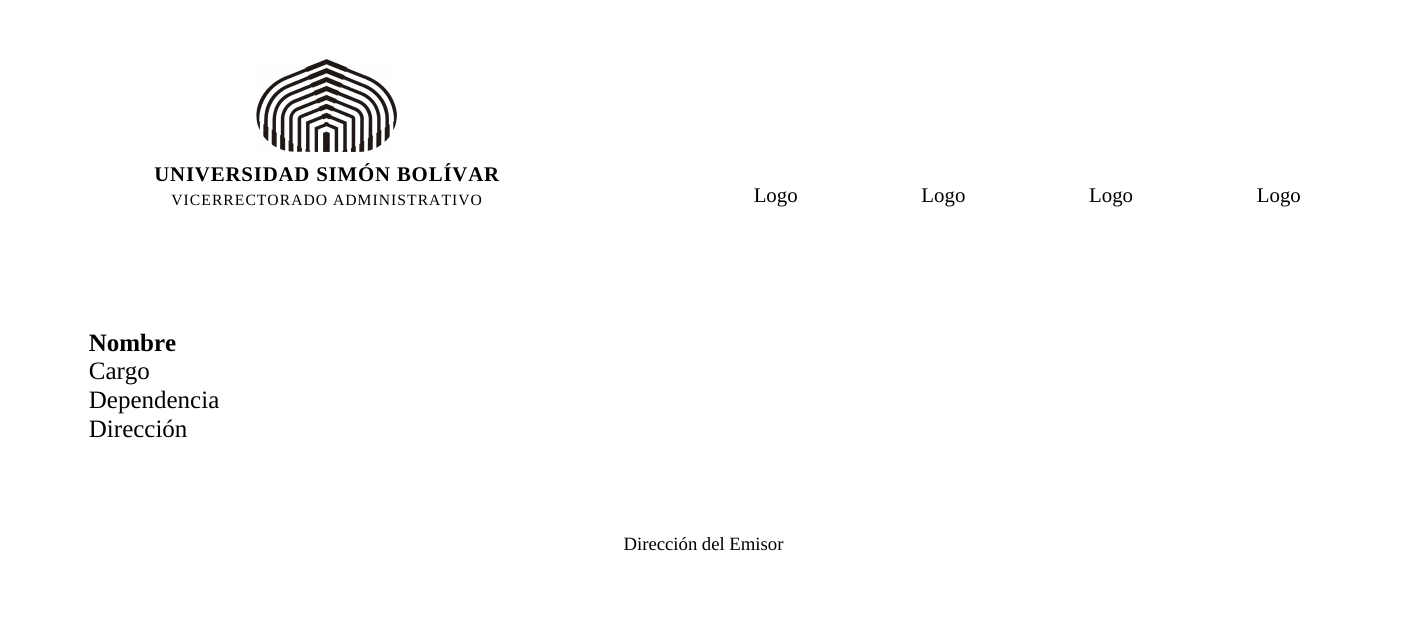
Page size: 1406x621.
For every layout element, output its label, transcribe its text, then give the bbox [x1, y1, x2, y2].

table_cell Logo [1237, 150, 1320, 240]
table_cell [818, 150, 901, 240]
table_cell [78, 240, 650, 328]
table_cell [650, 150, 733, 240]
table_header [576, 59, 650, 240]
table_cell [1153, 150, 1237, 240]
table_header Dirección del Emisor [89, 533, 1318, 576]
table_cell [985, 150, 1069, 240]
table_cell Nombre Cargo Dependencia Dirección [78, 328, 650, 489]
table_cell Logo [901, 150, 985, 240]
table_cell Logo [1069, 150, 1153, 240]
table_cell Logo [734, 150, 817, 240]
table_cell [650, 328, 1320, 489]
table_header UNIVERSIDAD SIMÓN BOLÍVAR VICERRECTORADO ADMINISTRATIVO [78, 59, 576, 240]
table_header [650, 59, 1320, 149]
table_cell [650, 240, 1320, 328]
picture [256, 59, 397, 152]
